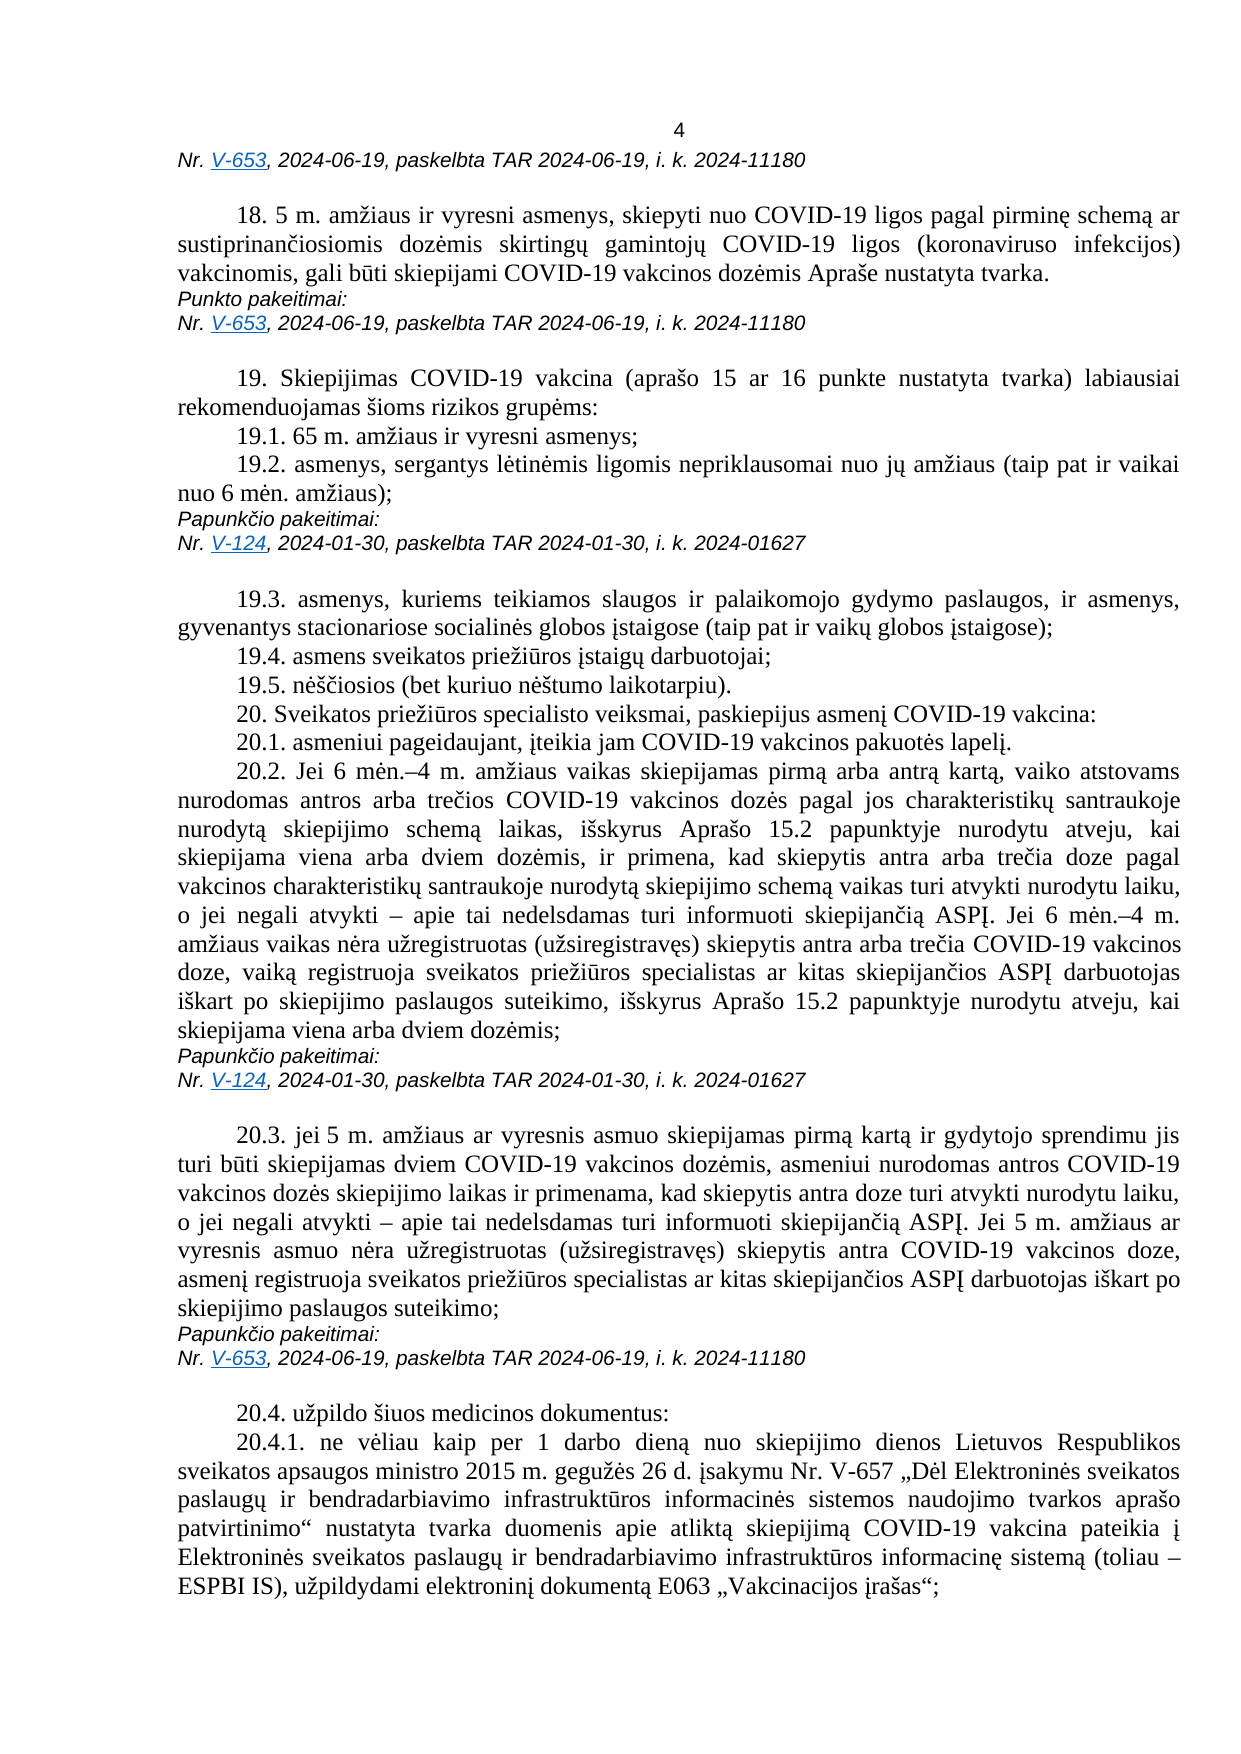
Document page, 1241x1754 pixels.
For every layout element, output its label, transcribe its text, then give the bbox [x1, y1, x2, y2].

text 19.5. nėščiosios (bet kuriuo nėštumo laikotarpiu). [177, 670, 1181, 699]
text 20.2. Jei 6 mėn.–4 m. amžiaus vaikas skiepijamas pirmą arba antrą kartą, vaiko atstovams nurodomas antros arba trečios COVID-19 vakcinos dozės pagal jos charakteristikų santraukoje nurodytą skiepijimo schemą laikas, išskyrus Aprašo 15.2 papunktyje nurodytu atveju, kai skiepijama viena arba dviem dozėmis, ir primena, kad skiepytis antra arba trečia doze pagal vakcinos charakteristikų santraukoje nurodytą skiepijimo schemą vaikas turi atvykti nurodytu laiku, o jei negali atvykti – apie tai nedelsdamas turi informuoti skiepijančią ASPĮ. Jei 6 mėn.–4 m. amžiaus vaikas nėra užregistruotas (užsiregistravęs) skiepytis antra arba trečia COVID-19 vakcinos doze, vaiką registruoja sveikatos priežiūros specialistas ar kitas skiepijančios ASPĮ darbuotojas iškart po skiepijimo paslaugos suteikimo, išskyrus Aprašo 15.2 papunktyje nurodytu atveju, kai skiepijama viena arba dviem dozėmis; [177, 756, 1181, 1044]
text Nr. V-124, 2024-01-30, paskelbta TAR 2024-01-30, i. k. 2024-01627 [177, 1068, 1181, 1092]
text Papunkčio pakeitimai: [177, 507, 1181, 531]
text 20.4. užpildo šiuos medicinos dokumentus: [177, 1398, 1181, 1427]
text 20. Sveikatos priežiūros specialisto veiksmai, paskiepijus asmenį COVID-19 vakcina: [177, 699, 1181, 727]
text Nr. V-124, 2024-01-30, paskelbta TAR 2024-01-30, i. k. 2024-01627 [177, 531, 1181, 555]
text 19.2. asmenys, sergantys lėtinėmis ligomis nepriklausomai nuo jų amžiaus (taip pat ir vaikai nuo 6 mėn. amžiaus); [177, 449, 1181, 507]
text Punkto pakeitimai: [177, 287, 1181, 311]
text 19.3. asmenys, kuriems teikiamos slaugos ir palaikomojo gydymo paslaugos, ir asmenys, gyvenantys stacionariose socialinės globos įstaigose (taip pat ir vaikų globos įstaigose); [177, 584, 1181, 641]
text 18. 5 m. amžiaus ir vyresni asmenys, skiepyti nuo COVID-19 ligos pagal pirminę schemą ar sustiprinančiosiomis dozėmis skirtingų gamintojų COVID-19 ligos (koronaviruso infekcijos) vakcinomis, gali būti skiepijami COVID-19 vakcinos dozėmis Apraše nustatyta tvarka. [177, 200, 1181, 287]
text Nr. V-653, 2024-06-19, paskelbta TAR 2024-06-19, i. k. 2024-11180 [177, 1346, 1181, 1369]
text Nr. V-653, 2024-06-19, paskelbta TAR 2024-06-19, i. k. 2024-11180 [177, 311, 1181, 334]
text Papunkčio pakeitimai: [177, 1322, 1181, 1346]
text 19. Skiepijimas COVID-19 vakcina (aprašo 15 ar 16 punkte nustatyta tvarka) labiausiai rekomenduojamas šioms rizikos grupėms: [177, 363, 1181, 421]
text Papunkčio pakeitimai: [177, 1044, 1181, 1068]
text 20.4.1. ne vėliau kaip per 1 darbo dieną nuo skiepijimo dienos Lietuvos Respublikos sveikatos apsaugos ministro 2015 m. gegužės 26 d. įsakymu Nr. V-657 „Dėl Elektroninės sveikatos paslaugų ir bendradarbiavimo infrastruktūros informacinės sistemos naudojimo tvarkos aprašo patvirtinimo“ nustatyta tvarka duomenis apie atliktą skiepijimą COVID-19 vakcina pateikia į Elektroninės sveikatos paslaugų ir bendradarbiavimo infrastruktūros informacinę sistemą (toliau – ESPBI IS), užpildydami elektroninį dokumentą E063 „Vakcinacijos įrašas“; [177, 1427, 1181, 1599]
text 19.4. asmens sveikatos priežiūros įstaigų darbuotojai; [177, 641, 1181, 670]
text Nr. V-653, 2024-06-19, paskelbta TAR 2024-06-19, i. k. 2024-11180 [177, 148, 1181, 172]
text 20.1. asmeniui pageidaujant, įteikia jam COVID-19 vakcinos pakuotės lapelį. [177, 727, 1181, 756]
text 19.1. 65 m. amžiaus ir vyresni asmenys; [177, 421, 1181, 449]
text 20.3. jei 5 m. amžiaus ar vyresnis asmuo skiepijamas pirmą kartą ir gydytojo sprendimu jis turi būti skiepijamas dviem COVID-19 vakcinos dozėmis, asmeniui nurodomas antros COVID-19 vakcinos dozės skiepijimo laikas ir primenama, kad skiepytis antra doze turi atvykti nurodytu laiku, o jei negali atvykti – apie tai nedelsdamas turi informuoti skiepijančią ASPĮ. Jei 5 m. amžiaus ar vyresnis asmuo nėra užregistruotas (užsiregistravęs) skiepytis antra COVID-19 vakcinos doze, asmenį registruoja sveikatos priežiūros specialistas ar kitas skiepijančios ASPĮ darbuotojas iškart po skiepijimo paslaugos suteikimo; [177, 1120, 1181, 1322]
